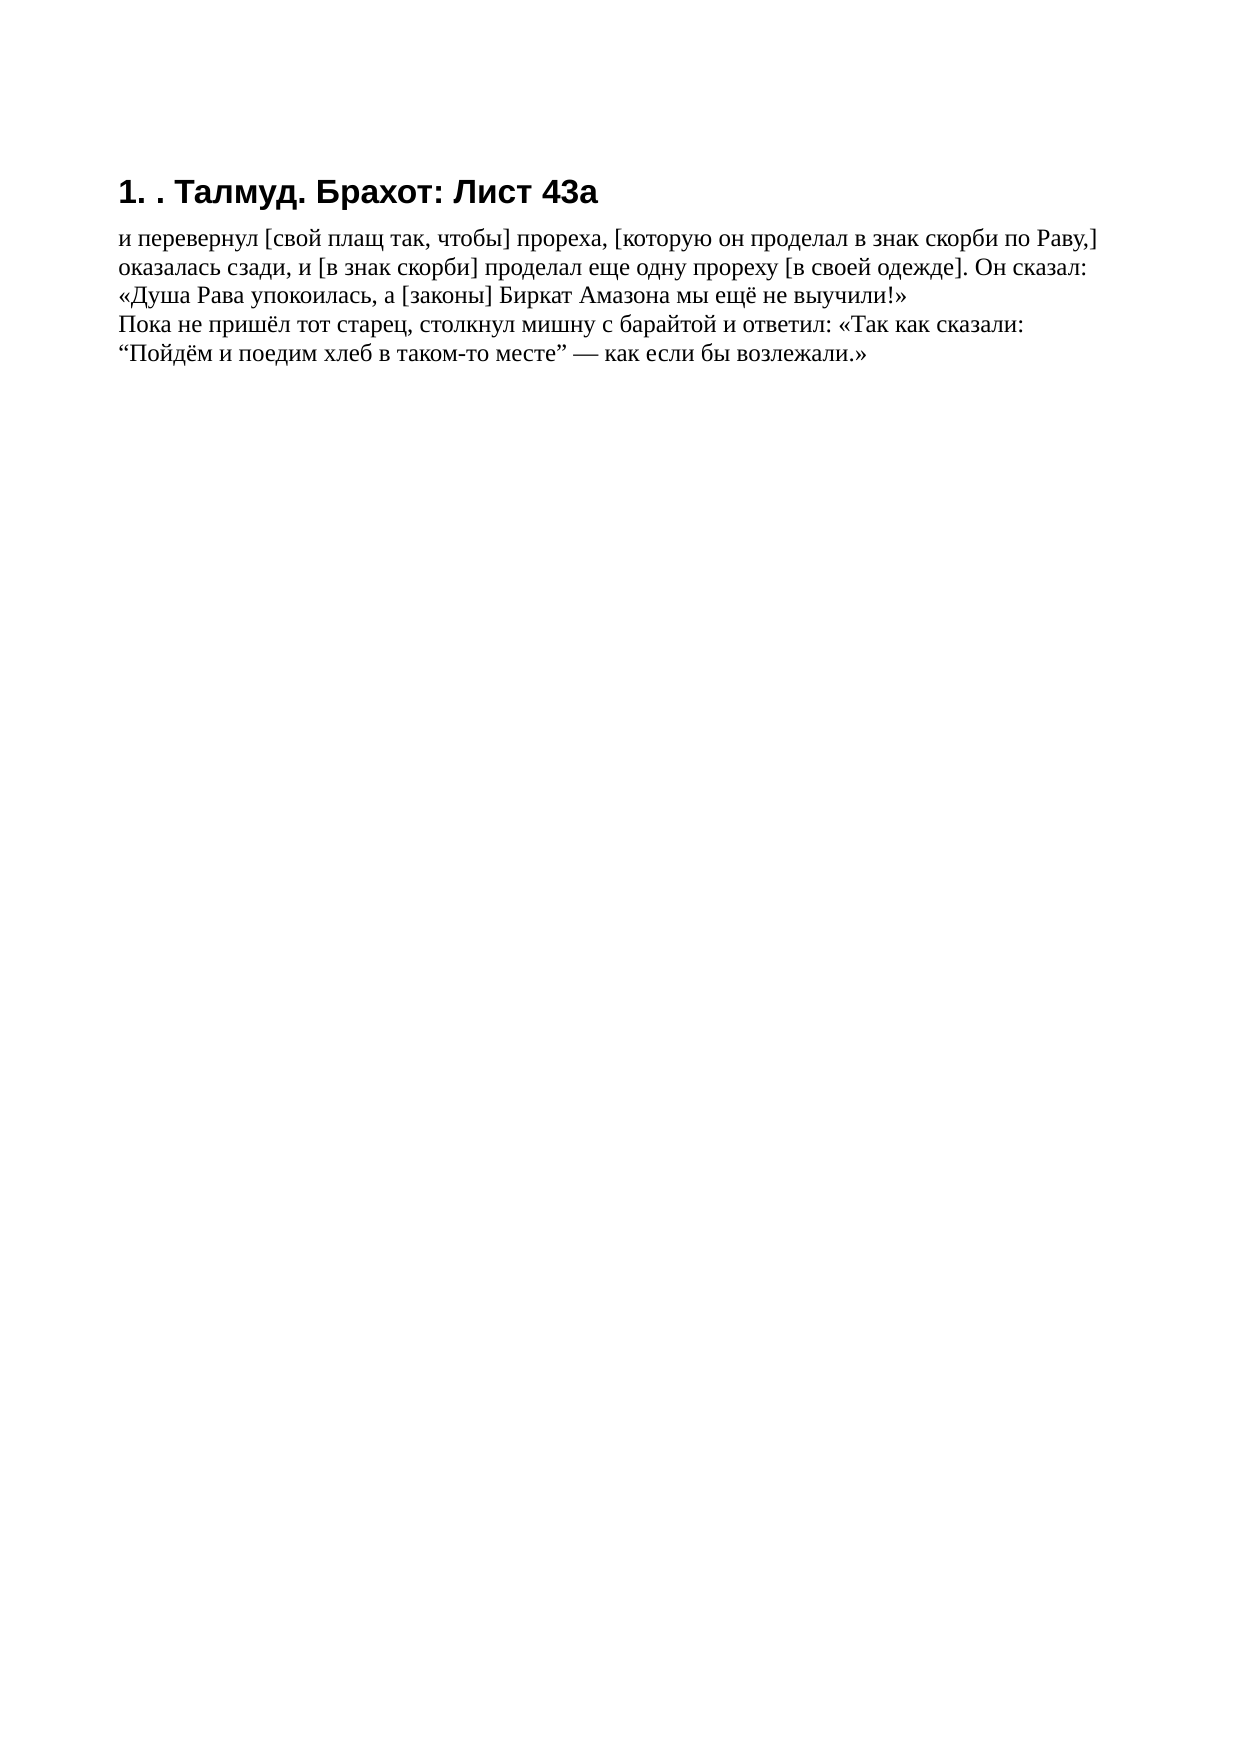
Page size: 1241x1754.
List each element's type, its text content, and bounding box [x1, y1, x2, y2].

text и перевернул [свой плащ так, чтобы] прореха, [которую он проделал в знак скорби по Раву,] оказалась сзади, и [в знак скорби] проделал еще одну прореху [в своей одежде]. Он сказал: «Душа Рава упокоилась, а [законы] Биркат Амазона мы ещё не выучили!» [118, 176, 1122, 262]
subtitle . Талмуд. Брахот: Лист 43a [118, 147, 1122, 176]
text Пока не пришёл тот старец, столкнул мишну с барайтой и ответил: «Так как сказали: “Пойдём и поедим хлеб в таком-то месте” — как если бы возлежали.» [118, 262, 1122, 319]
